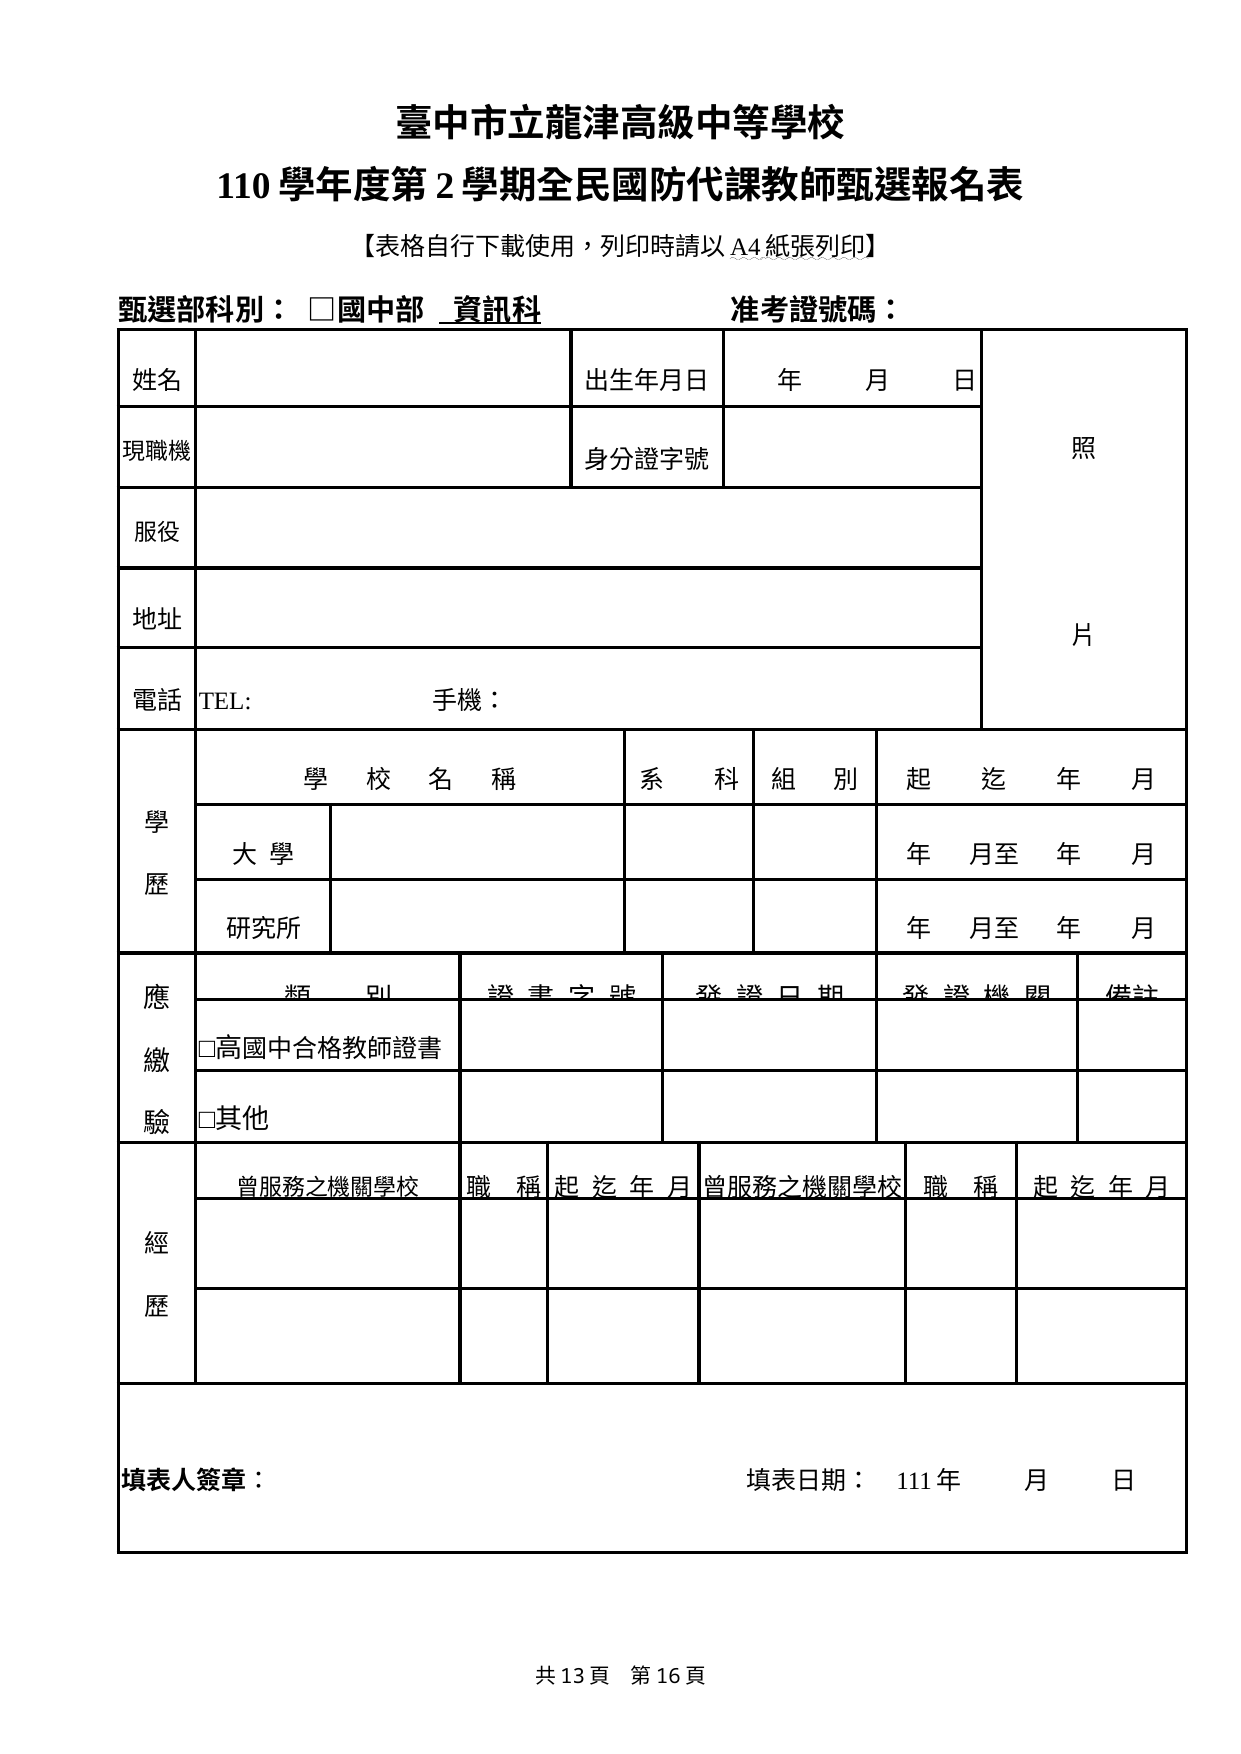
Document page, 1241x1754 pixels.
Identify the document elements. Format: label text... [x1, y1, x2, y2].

table_cell 大 學 [197, 806, 329, 878]
table_cell [146, 1554, 1073, 1617]
text 甄選部科別： □國中部 資訊科 准考證號碼： [118, 266, 1122, 328]
table_cell 服役 情形 [120, 489, 194, 566]
table_cell 現職機關學校 [120, 408, 194, 486]
table_cell [1077, 1554, 1187, 1617]
table_cell [549, 1200, 697, 1287]
table_cell □高國中合格教師證書 [197, 1001, 458, 1068]
table_cell 起 迄 年 月 [1018, 1144, 1185, 1197]
table_cell [332, 881, 623, 951]
table_cell [1079, 1001, 1185, 1068]
table_cell [549, 1290, 697, 1382]
table_cell [197, 1290, 458, 1382]
table_cell [878, 1072, 1076, 1141]
table_cell [197, 1200, 458, 1287]
table_cell 備註 [1079, 955, 1185, 998]
table_cell 應 繳 驗 證 件 [120, 955, 194, 1141]
table_cell [1018, 1290, 1185, 1382]
table_cell 身分證字號 [573, 408, 722, 486]
table_cell [907, 1200, 1015, 1287]
table_cell [1079, 1072, 1185, 1141]
table_cell 起 迄 年 月 [878, 731, 1185, 803]
table_cell 地址 [120, 570, 194, 646]
table_cell 年 月至 年 月 [878, 806, 1185, 878]
table_cell 學 校 名 稱 [197, 731, 623, 803]
table_cell [462, 1072, 624, 1141]
table_cell [197, 570, 980, 646]
table_cell □免役 □役畢 □服役中 [197, 489, 980, 566]
table_cell [462, 1001, 624, 1068]
table_cell [332, 806, 623, 878]
table_cell [725, 408, 980, 486]
table_cell [462, 1290, 546, 1382]
table_cell 職 稱 [462, 1144, 546, 1197]
table_cell 組 別 [755, 731, 875, 803]
table_cell 電話 [120, 649, 194, 728]
table_cell 證 書 字 號 [462, 955, 661, 998]
table_cell [626, 806, 752, 878]
table_cell 曾服務之機關學校 [701, 1144, 904, 1197]
table_cell [1018, 1200, 1185, 1287]
table_cell □其他 [197, 1072, 458, 1141]
text 【表格自行下載使用，列印時請以A4紙張列印】 [118, 203, 1122, 266]
table_cell [664, 1072, 875, 1141]
table_header [197, 331, 569, 405]
table_cell 學 歷 [120, 731, 194, 951]
table_header 出生年月日 [573, 331, 722, 405]
table_cell [664, 1001, 875, 1068]
table_cell 填表人簽章： 填表日期： 111年 月 日 [120, 1385, 1185, 1551]
table_cell 類 別 [197, 955, 458, 998]
table_cell [755, 881, 875, 951]
table_cell [701, 1200, 904, 1287]
table_header 照 片 [983, 331, 1185, 728]
table_cell 起 迄 年 月 [549, 1144, 697, 1197]
table_cell 發 證 日 期 [664, 955, 875, 998]
table_cell [1073, 1554, 1077, 1617]
table_cell 發 證 機 關 [878, 955, 1076, 998]
table_cell 經 歷 [120, 1144, 194, 1382]
text 臺中市立龍津高級中等學校 [118, 78, 1122, 141]
text 110學年度第2學期全民國防代課教師甄選報名表 [118, 141, 1122, 203]
table_cell 研究所 [197, 881, 329, 951]
table_cell [878, 1001, 1076, 1068]
table_header 年 月 日 [725, 331, 980, 405]
table_header 姓名 [120, 331, 194, 405]
table_cell TEL: 手機： [197, 649, 980, 728]
table_cell 系 科 [626, 731, 752, 803]
table_cell 曾服務之機關學校 [197, 1144, 458, 1197]
table_cell [118, 1554, 146, 1617]
table_cell [755, 806, 875, 878]
table_cell [701, 1290, 904, 1382]
table_cell 年 月至 年 月 [878, 881, 1185, 951]
table_cell 職 稱 [907, 1144, 1015, 1197]
table_cell [462, 1200, 546, 1287]
table_cell [624, 1072, 661, 1141]
table_cell [624, 1001, 661, 1068]
table_cell [626, 881, 752, 951]
table_cell [197, 408, 569, 486]
table_cell [907, 1290, 1015, 1382]
